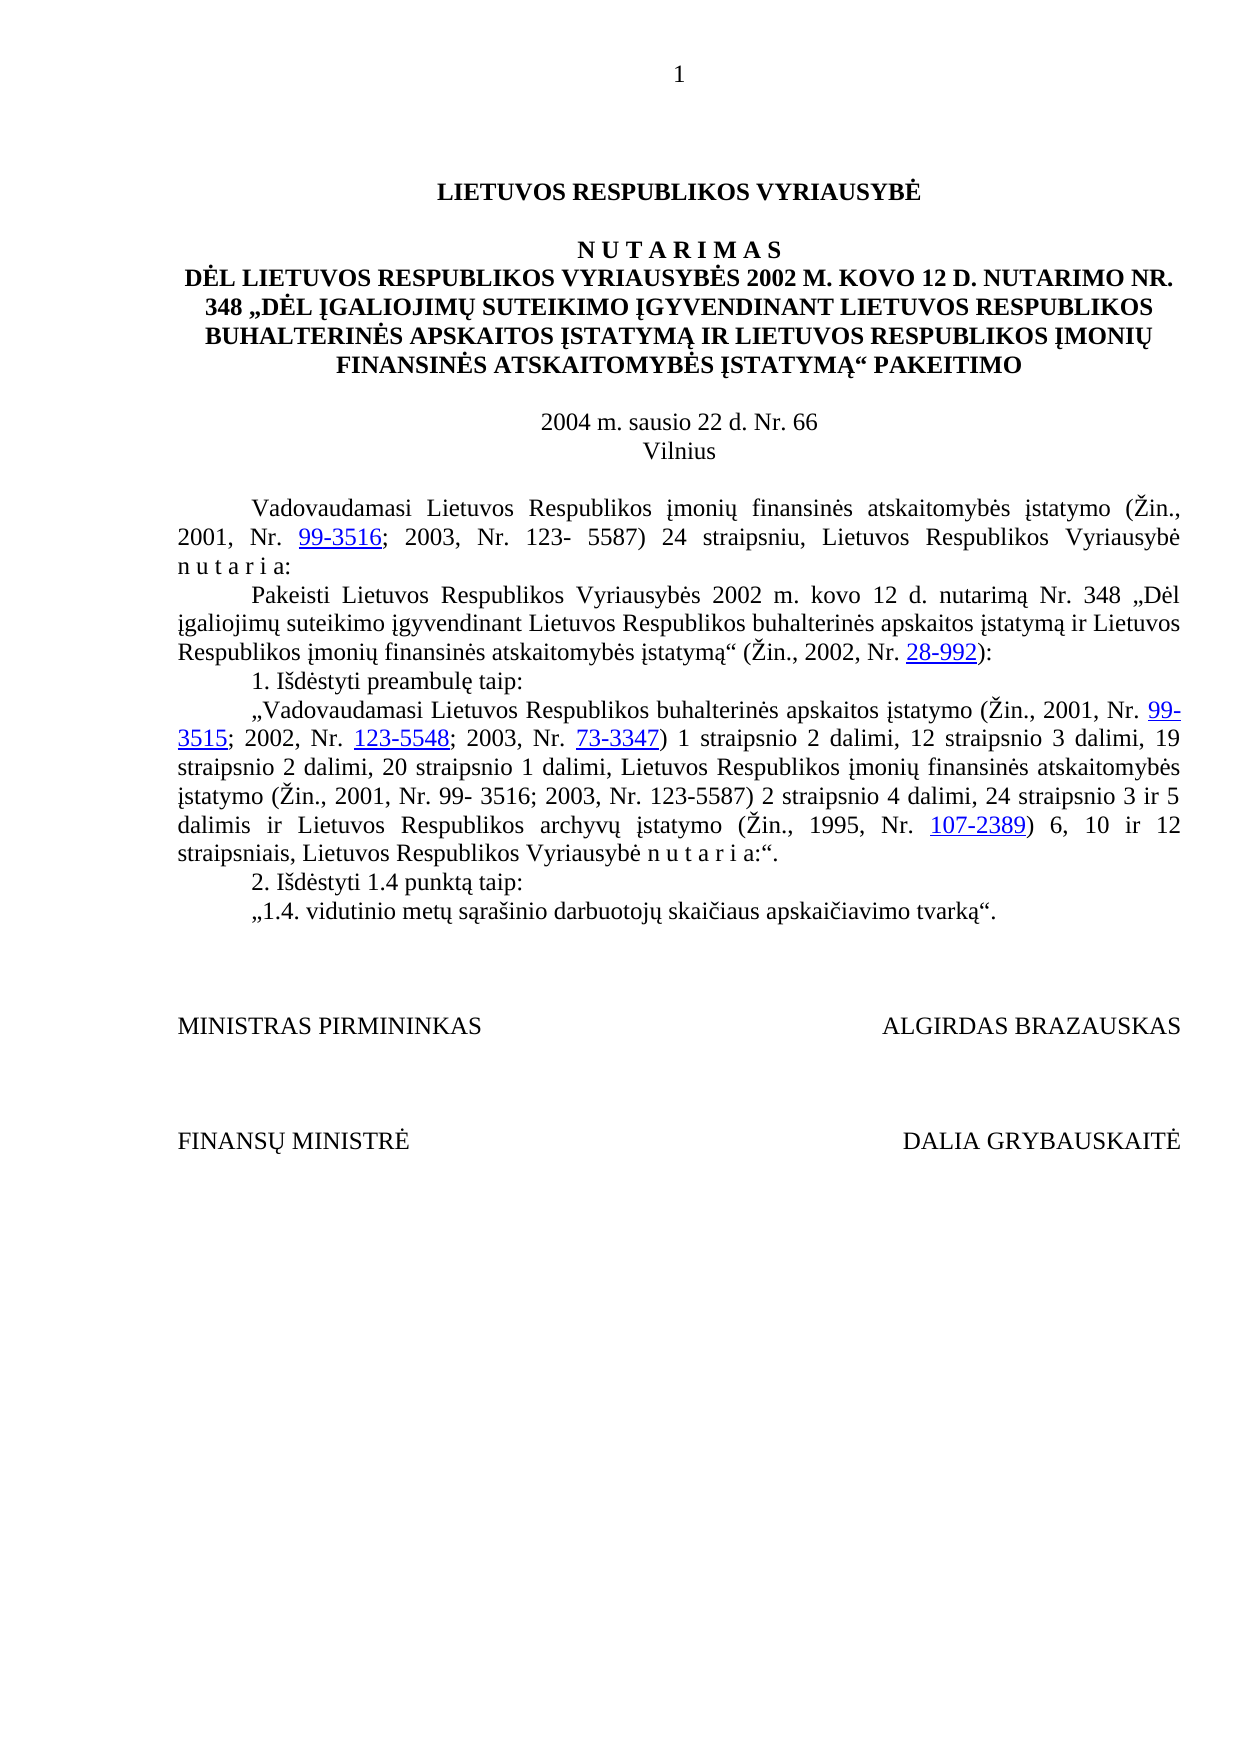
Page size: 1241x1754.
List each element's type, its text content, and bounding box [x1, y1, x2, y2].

text Pakeisti Lietuvos Respublikos Vyriausybės 2002 m. kovo 12 d. nutarimą Nr. 348 „Dėl įgaliojimų suteikimo įgyvendinant Lietuvos Respublikos buhalterinės apskaitos įstatymą ir Lietuvos Respublikos įmonių finansinės atskaitomybės įstatymą“ (Žin., 2002, Nr. 28-992): [177, 580, 1181, 666]
text Vadovaudamasi Lietuvos Respublikos įmonių finansinės atskaitomybės įstatymo (Žin., 2001, Nr. 99-3516; 2003, Nr. 123- 5587) 24 straipsniu, Lietuvos Respublikos Vyriausybė nutaria: [177, 493, 1181, 580]
text LIETUVOS RESPUBLIKOS VYRIAUSYBĖ [177, 177, 1181, 206]
text 1. Išdėstyti preambulę taip: [177, 666, 1181, 695]
text FINANSŲ MINISTRĖ DALIA GRYBAUSKAITĖ [177, 1126, 1181, 1155]
text DĖL LIETUVOS RESPUBLIKOS VYRIAUSYBĖS 2002 M. KOVO 12 D. NUTARIMO NR. 348 „DĖL ĮGALIOJIMŲ SUTEIKIMO ĮGYVENDINANT LIETUVOS RESPUBLIKOS BUHALTERINĖS APSKAITOS ĮSTATYMĄ IR LIETUVOS RESPUBLIKOS ĮMONIŲ FINANSINĖS ATSKAITOMYBĖS ĮSTATYMĄ“ PAKEITIMO [177, 263, 1181, 378]
text „1.4. vidutinio metų sąrašinio darbuotojų skaičiaus apskaičiavimo tvarką“. [177, 896, 1181, 925]
text 2. Išdėstyti 1.4 punktą taip: [177, 867, 1181, 896]
text 2004 m. sausio 22 d. Nr. 66 [177, 407, 1181, 436]
text MINISTRAS PIRMININKAS ALGIRDAS BRAZAUSKAS [177, 1011, 1181, 1040]
text Vilnius [177, 436, 1181, 465]
text „Vadovaudamasi Lietuvos Respublikos buhalterinės apskaitos įstatymo (Žin., 2001, Nr. 99-3515; 2002, Nr. 123-5548; 2003, Nr. 73-3347) 1 straipsnio 2 dalimi, 12 straipsnio 3 dalimi, 19 straipsnio 2 dalimi, 20 straipsnio 1 dalimi, Lietuvos Respublikos įmonių finansinės atskaitomybės įstatymo (Žin., 2001, Nr. 99- 3516; 2003, Nr. 123-5587) 2 straipsnio 4 dalimi, 24 straipsnio 3 ir 5 dalimis ir Lietuvos Respublikos archyvų įstatymo (Žin., 1995, Nr. 107-2389) 6, 10 ir 12 straipsniais, Lietuvos Respublikos Vyriausybė nutaria:“. [177, 695, 1181, 867]
text N U T A R I M A S [177, 235, 1181, 263]
